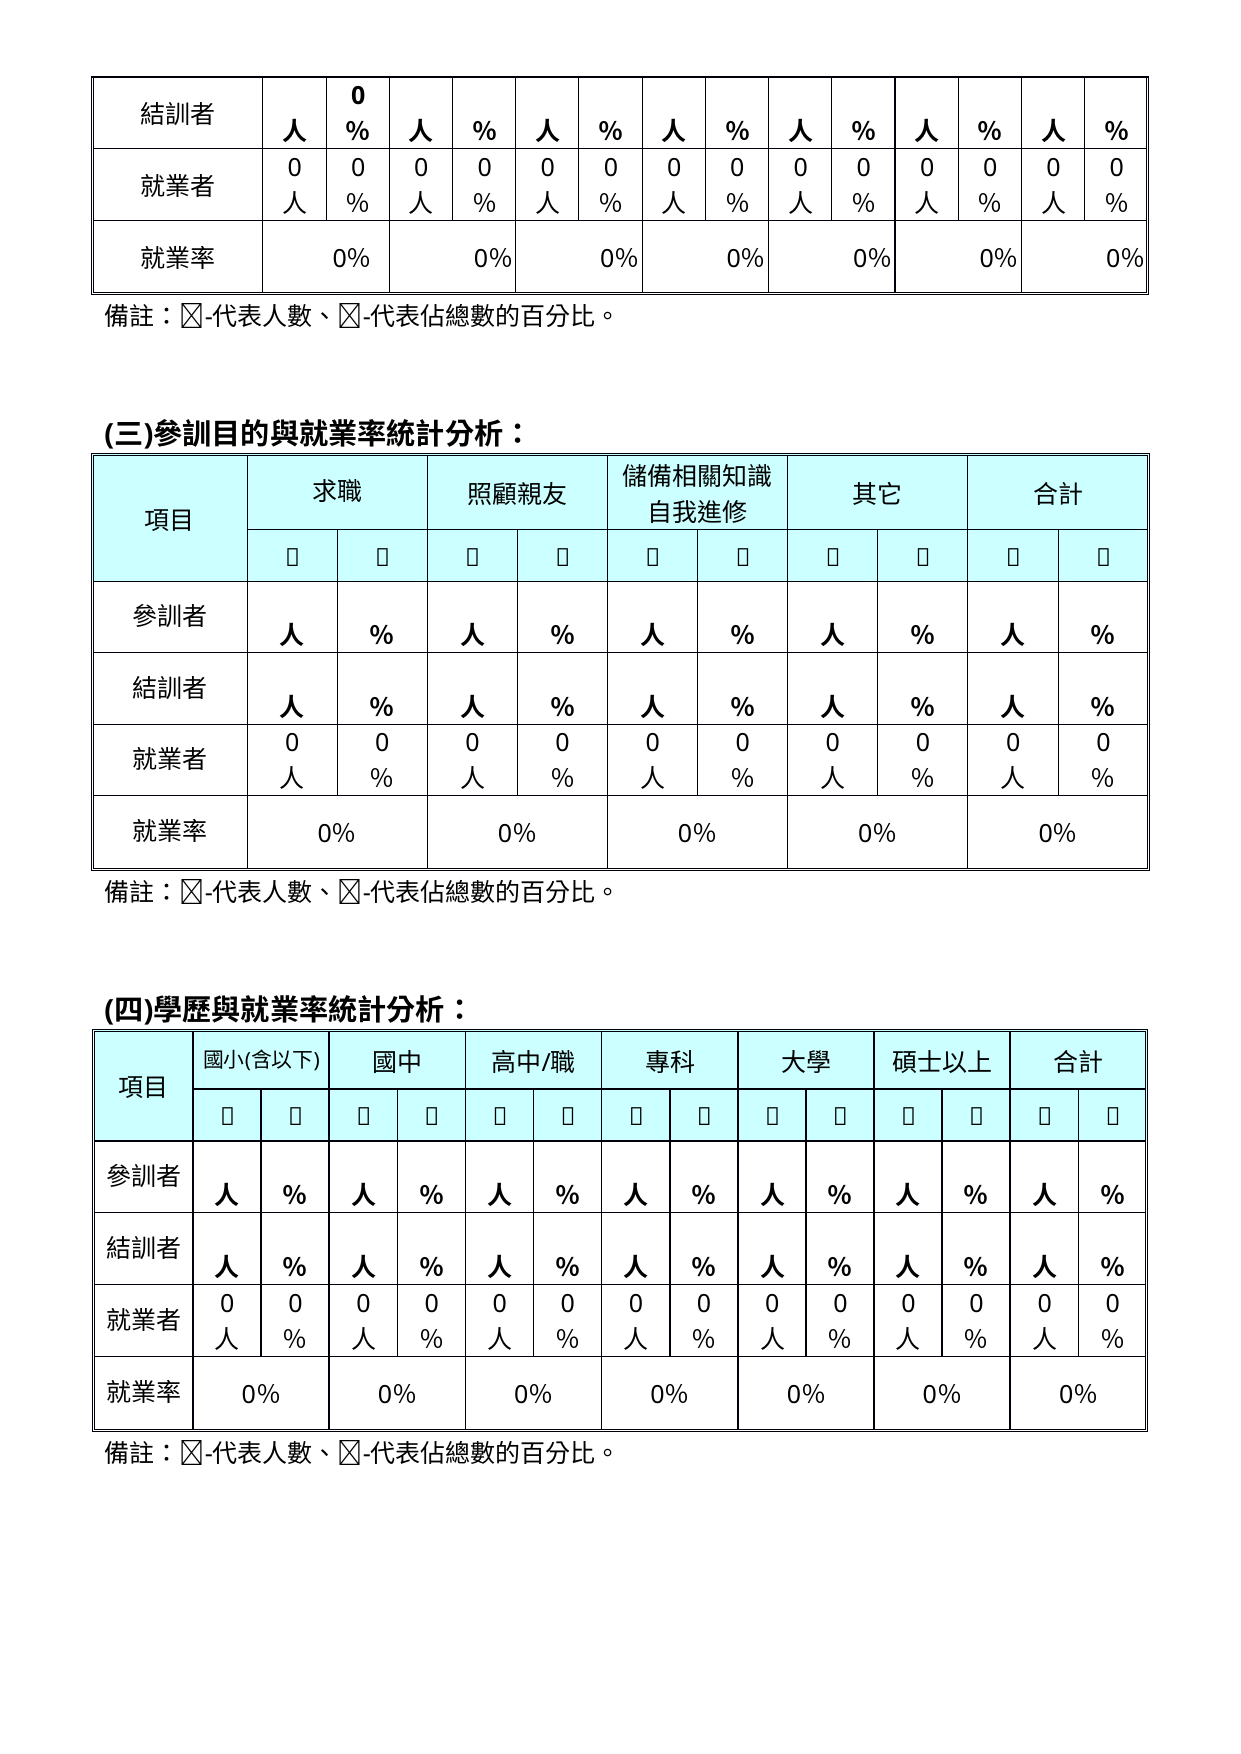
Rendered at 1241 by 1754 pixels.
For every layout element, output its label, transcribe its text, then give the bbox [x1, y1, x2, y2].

table_cell 0 人 [643, 149, 705, 220]
table_cell  [671, 1090, 737, 1140]
table_cell 0 人 [263, 149, 326, 220]
table_cell ％ [1059, 582, 1147, 652]
table_cell 結訓者 [94, 78, 262, 148]
table_cell 0％ [194, 1357, 328, 1429]
table_cell  [698, 530, 787, 581]
table_cell 人 [602, 1142, 669, 1212]
table_cell  [1059, 530, 1147, 581]
table_cell ％ [671, 1142, 737, 1212]
table_cell 人 [968, 582, 1058, 652]
table_header 專科 [602, 1032, 737, 1088]
table_cell 0％ [390, 221, 515, 292]
table_cell 參訓者 [95, 1142, 192, 1212]
table_cell ％ [338, 653, 427, 723]
table_header 其它 [788, 456, 967, 529]
table_cell ％ [453, 78, 515, 148]
table_cell  [534, 1090, 601, 1140]
table_cell 0 ％ [262, 1285, 328, 1356]
table_cell 人 [466, 1142, 533, 1212]
table_cell 就業者 [95, 1285, 192, 1356]
table_cell 人 [428, 582, 517, 652]
table_cell 人 [602, 1213, 669, 1284]
table_cell 0％ [602, 1357, 737, 1429]
table_cell ％ [878, 653, 967, 723]
table_cell 0 人 [788, 725, 877, 795]
table_cell 0％ [788, 796, 967, 868]
table_cell 人 [248, 653, 337, 723]
table_cell 結訓者 [95, 1213, 192, 1284]
table_cell 人 [263, 78, 326, 148]
table_header 合計 [1011, 1032, 1145, 1088]
table_cell 0 ％ [1085, 149, 1146, 220]
table_cell 人 [194, 1142, 260, 1212]
table_cell 人 [248, 582, 337, 652]
table_cell 0 ％ [534, 1285, 601, 1356]
table_cell 人 [428, 653, 517, 723]
table_cell 0％ [248, 796, 427, 868]
table_cell ％ [698, 582, 787, 652]
table_cell 人 [788, 582, 877, 652]
table_cell 0 人 [769, 149, 831, 220]
table_cell 0％ [516, 221, 642, 292]
text (三)參訓目的與就業率統計分析： [75, 411, 1165, 453]
table_cell 人 [739, 1142, 805, 1212]
table_cell 0 人 [1022, 149, 1084, 220]
table_cell  [1079, 1090, 1145, 1140]
table_header 項目 [95, 1032, 192, 1140]
table_cell 人 [875, 1213, 941, 1284]
table_cell  [330, 1090, 397, 1140]
table_cell 人 [875, 1142, 941, 1212]
table_cell 人 [330, 1213, 397, 1284]
table_cell 人 [739, 1213, 805, 1284]
table_cell 0％ [1022, 221, 1146, 292]
table_cell 人 [330, 1142, 397, 1212]
table_cell 就業率 [94, 221, 262, 292]
table_cell ％ [878, 582, 967, 652]
table_cell ％ [943, 1142, 1009, 1212]
text (四)學歷與就業率統計分析： [75, 987, 1165, 1029]
text 備註：-代表人數、-代表佔總數的百分比。 [75, 1432, 1165, 1470]
table_cell 0％ [739, 1357, 873, 1429]
table_cell ％ [1079, 1142, 1145, 1212]
table_cell 0％ [330, 1357, 465, 1429]
table_cell 人 [769, 78, 831, 148]
table_cell  [398, 1090, 465, 1140]
table_cell 0 ％ [1059, 725, 1147, 795]
table_cell 0 ％ [579, 149, 642, 220]
table_cell ％ [534, 1213, 601, 1284]
text 備註：-代表人數、-代表佔總數的百分比。 [75, 295, 1165, 333]
table_cell 0 人 [608, 725, 697, 795]
table_header 高中/職 [466, 1032, 601, 1088]
table_cell  [878, 530, 967, 581]
table_cell 0％ [466, 1357, 601, 1429]
table_cell  [1011, 1090, 1078, 1140]
table_cell 人 [194, 1213, 260, 1284]
table_cell ％ [807, 1142, 873, 1212]
table_cell 人 [516, 78, 578, 148]
table_cell ％ [671, 1213, 737, 1284]
table_cell 0 人 [466, 1285, 533, 1356]
table_cell ％ [262, 1213, 328, 1284]
table_cell 人 [968, 653, 1058, 723]
table_cell  [968, 530, 1058, 581]
table_cell 人 [1011, 1142, 1078, 1212]
table_cell 0 ％ [338, 725, 427, 795]
table_header 碩士以上 [875, 1032, 1009, 1088]
table_cell 0 ％ [943, 1285, 1009, 1356]
table_cell  [466, 1090, 533, 1140]
table_cell 0 人 [968, 725, 1058, 795]
text 備註：-代表人數、-代表佔總數的百分比。 [75, 871, 1165, 909]
table_cell  [602, 1090, 669, 1140]
table_cell ％ [832, 78, 894, 148]
table_cell 0 ％ [807, 1285, 873, 1356]
table_header 照顧親友 [428, 456, 607, 529]
table_cell  [875, 1090, 941, 1140]
table_cell 0％ [896, 221, 1021, 292]
table_cell ％ [706, 78, 768, 148]
table_cell 就業者 [94, 149, 262, 220]
table_header 合計 [968, 456, 1147, 529]
table_cell ％ [262, 1142, 328, 1212]
table_cell ％ [1059, 653, 1147, 723]
table_cell 人 [1022, 78, 1084, 148]
table_cell ％ [398, 1142, 465, 1212]
table_cell 人 [896, 78, 958, 148]
table_cell ％ [398, 1213, 465, 1284]
table_cell 0 ％ [671, 1285, 737, 1356]
table_header 國小(含以下) [194, 1032, 328, 1088]
table_cell 0 ％ [327, 149, 389, 220]
table_cell  [943, 1090, 1009, 1140]
table_cell ％ [518, 582, 607, 652]
table_cell 就業率 [95, 1357, 192, 1429]
table_cell ％ [959, 78, 1021, 148]
table_cell 人 [390, 78, 452, 148]
table_cell 人 [643, 78, 705, 148]
table_cell 0％ [1011, 1357, 1145, 1429]
table_cell  [262, 1090, 328, 1140]
table_cell 0 人 [194, 1285, 260, 1356]
table_cell 0％ [428, 796, 607, 868]
table_cell  [248, 530, 337, 581]
table_cell 0 ％ [878, 725, 967, 795]
table_header 儲備相關知識自我進修 [608, 456, 787, 529]
table_cell ％ [1085, 78, 1146, 148]
table_cell 0 ％ [518, 725, 607, 795]
table_cell  [807, 1090, 873, 1140]
table_cell 0％ [643, 221, 768, 292]
table_cell 0 ％ [327, 78, 389, 148]
table_cell 0 人 [330, 1285, 397, 1356]
table_header 國中 [330, 1032, 465, 1088]
table_cell ％ [1079, 1213, 1145, 1284]
table_cell 0 人 [875, 1285, 941, 1356]
table_cell ％ [943, 1213, 1009, 1284]
table_header 大學 [739, 1032, 873, 1088]
table_cell  [788, 530, 877, 581]
table_cell 人 [788, 653, 877, 723]
table_cell 就業率 [94, 796, 247, 868]
table_cell ％ [807, 1213, 873, 1284]
table_cell 0％ [769, 221, 894, 292]
table_cell 就業者 [94, 725, 247, 795]
table_cell  [428, 530, 517, 581]
table_cell 0 ％ [706, 149, 768, 220]
table_cell 0 人 [516, 149, 578, 220]
table_cell 0 人 [602, 1285, 669, 1356]
table_cell 0％ [608, 796, 787, 868]
table_cell  [608, 530, 697, 581]
table_cell 0 ％ [959, 149, 1021, 220]
table_cell 0 ％ [398, 1285, 465, 1356]
table_cell 0 ％ [453, 149, 515, 220]
table_cell 0 ％ [832, 149, 894, 220]
table_cell 人 [466, 1213, 533, 1284]
table_cell 0 人 [896, 149, 958, 220]
table_cell 結訓者 [94, 653, 247, 723]
table_cell 0 ％ [698, 725, 787, 795]
table_cell 0 人 [390, 149, 452, 220]
table_cell 0 人 [1011, 1285, 1078, 1356]
table_header 求職 [248, 456, 427, 529]
table_cell  [338, 530, 427, 581]
table_cell 人 [608, 653, 697, 723]
table_cell  [194, 1090, 260, 1140]
table_cell 0％ [263, 221, 389, 292]
table_cell 0 人 [428, 725, 517, 795]
table_cell 參訓者 [94, 582, 247, 652]
table_cell 人 [1011, 1213, 1078, 1284]
table_cell ％ [518, 653, 607, 723]
table_cell 0 人 [739, 1285, 805, 1356]
table_cell 人 [608, 582, 697, 652]
table_cell 0％ [875, 1357, 1009, 1429]
table_cell ％ [534, 1142, 601, 1212]
table_cell 0％ [968, 796, 1147, 868]
table_cell  [739, 1090, 805, 1140]
table_header 項目 [94, 456, 247, 581]
table_cell ％ [698, 653, 787, 723]
table_cell ％ [579, 78, 642, 148]
table_cell  [518, 530, 607, 581]
table_cell ％ [338, 582, 427, 652]
table_cell 0 人 [248, 725, 337, 795]
table_cell 0 ％ [1079, 1285, 1145, 1356]
